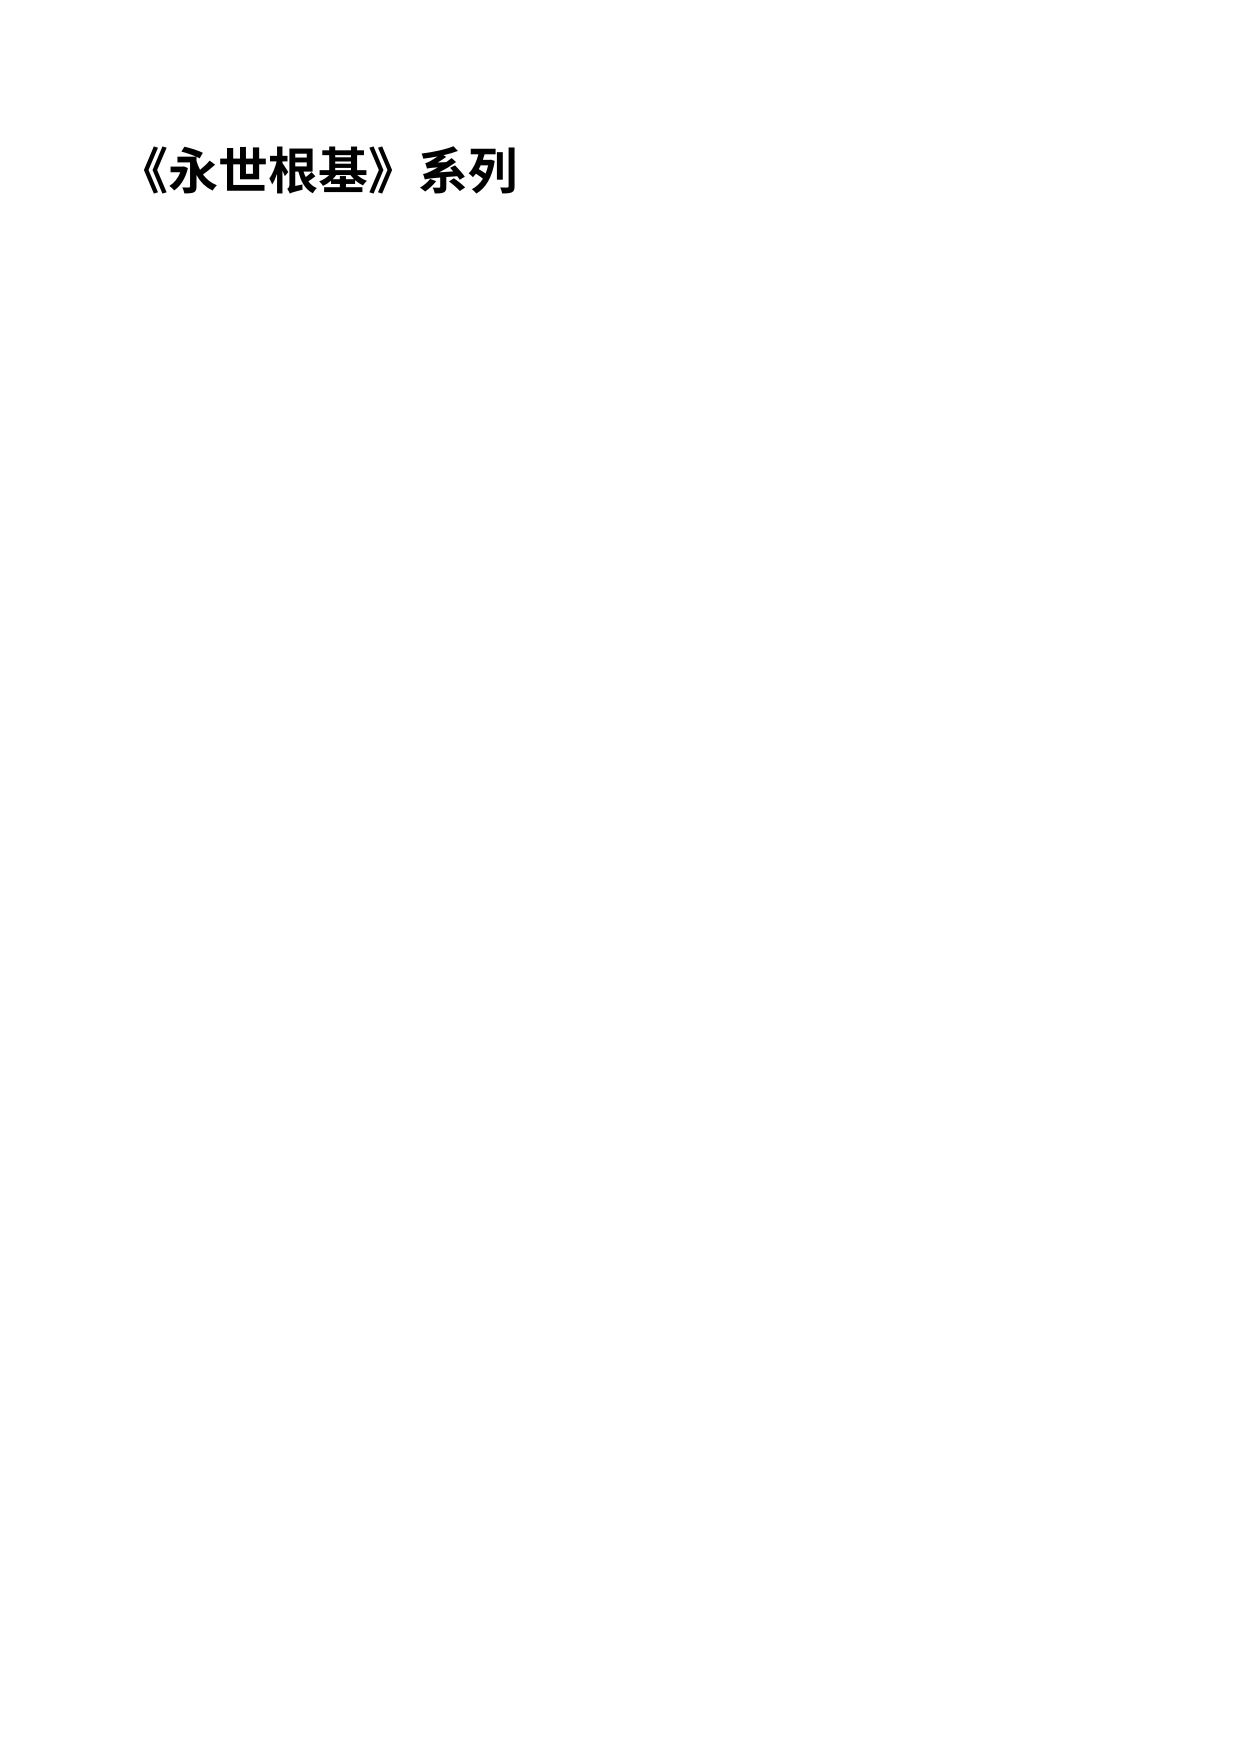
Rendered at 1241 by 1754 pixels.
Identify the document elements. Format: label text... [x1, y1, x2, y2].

subtitle 《永世根基》系列 [118, 143, 1122, 201]
